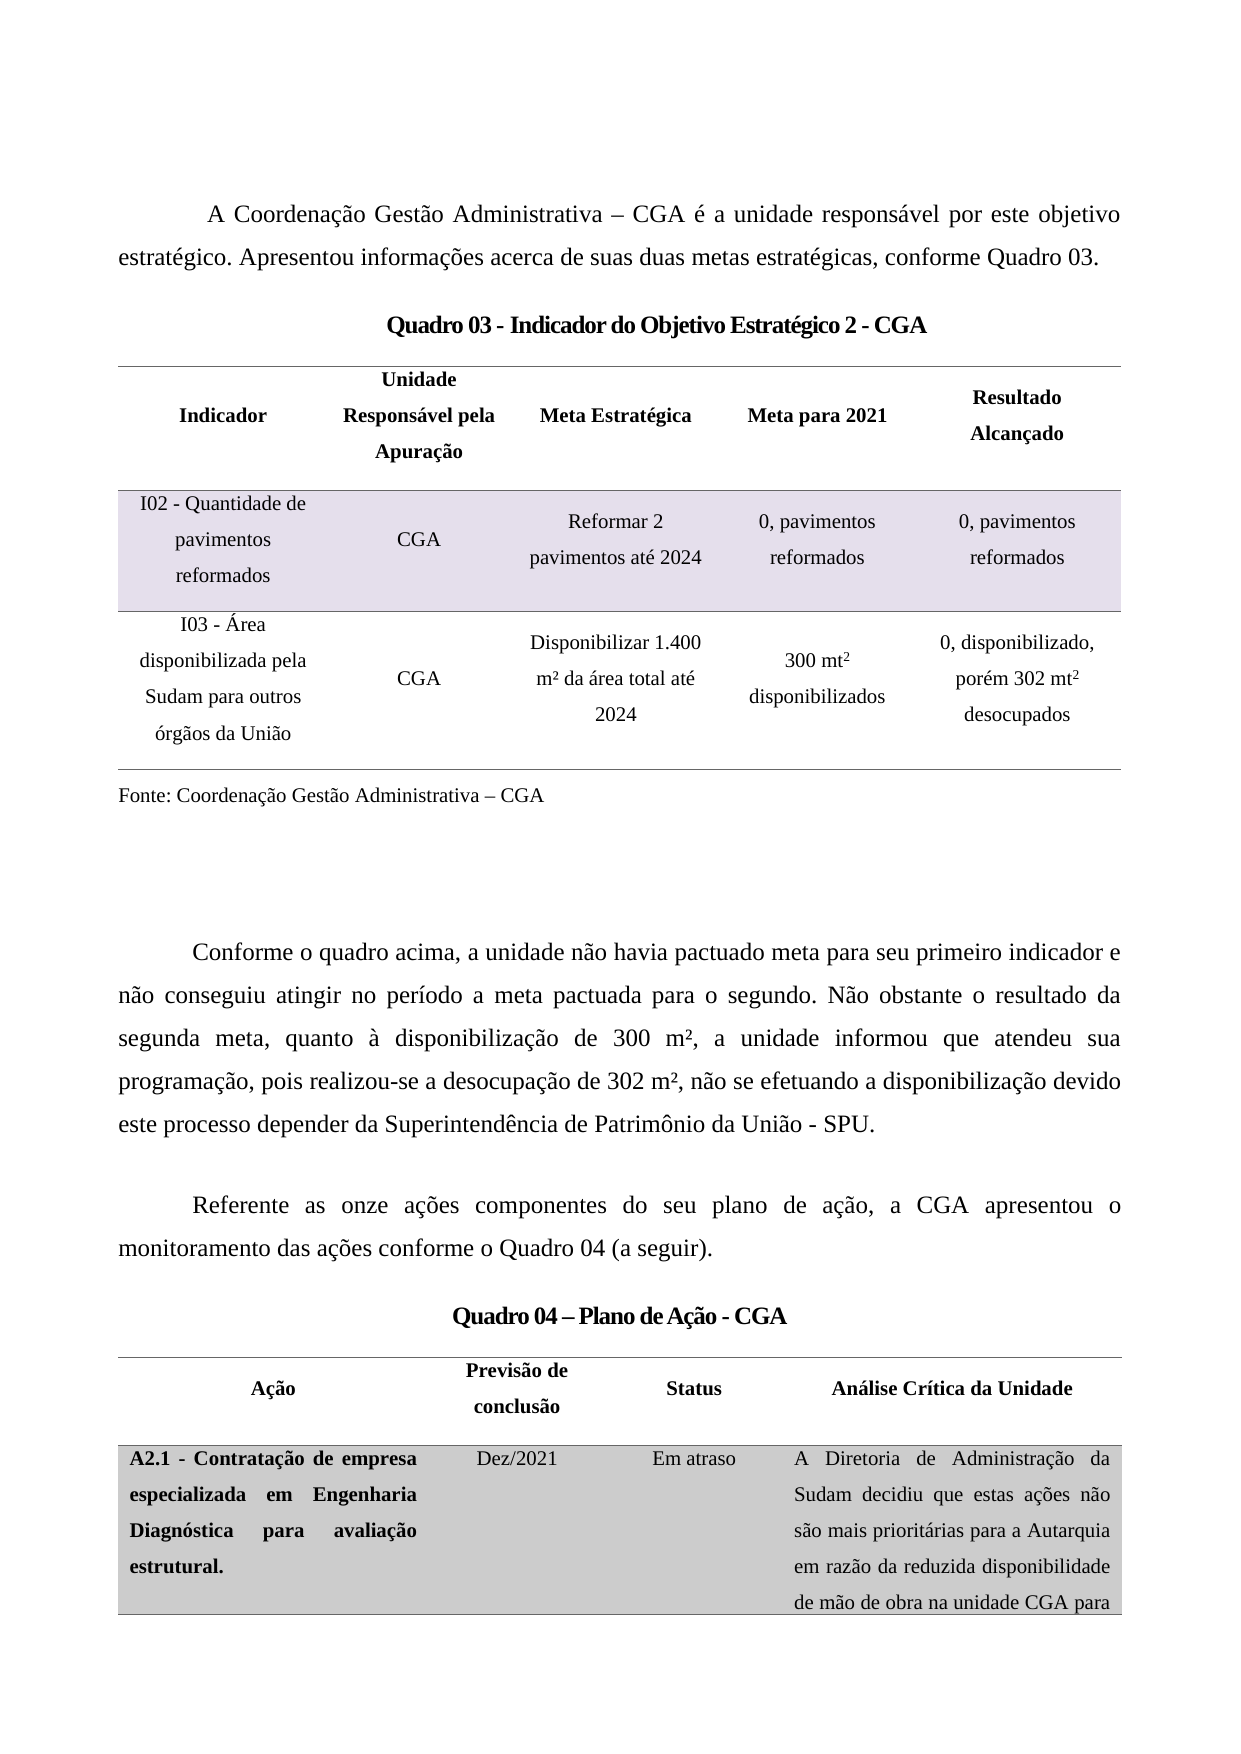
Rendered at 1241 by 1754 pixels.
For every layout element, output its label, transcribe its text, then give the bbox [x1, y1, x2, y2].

text A Coordenação Gestão Administrativa – CGA é a unidade responsável por este objetivo estratégico. Apresentou informações acerca de suas duas metas estratégicas, conforme Quadro 03. [118, 199, 1122, 271]
table_cell Disponibilizar 1.400 m² da área total até 2024 [510, 612, 721, 769]
table_cell CGA [328, 612, 510, 769]
table_header Ação [118, 1358, 428, 1444]
table_cell Reformar 2 pavimentos até 2024 [510, 491, 721, 611]
table_header Indicador [118, 367, 328, 489]
table_cell A2.1 - Contratação de empresa especializada em Engenharia Diagnóstica para avaliação estrutural. [118, 1446, 428, 1614]
table_cell 0, pavimentos reformados [913, 491, 1121, 611]
text Conforme o quadro acima, a unidade não havia pactuado meta para seu primeiro indicador e não conseguiu atingir no período a meta pactuada para o segundo. Não obstante o resultado da segunda meta, quanto à disponibilização de 300 m², a unidade informou que atendeu sua programação, pois realizou-se a desocupação de 302 m², não se efetuando a disponibilização devido este processo depender da Superintendência de Patrimônio da União - SPU. [118, 937, 1122, 1138]
table_header Resultado Alcançado [913, 367, 1121, 489]
table_header Análise Crítica da Unidade [783, 1358, 1122, 1444]
table_header Meta para 2021 [721, 367, 913, 489]
table_cell 300 mt2 disponibilizados [721, 612, 913, 769]
table_header Unidade Responsável pela Apuração [328, 367, 510, 489]
text Quadro 04 – Plano de Ação - CGA [118, 1301, 1122, 1330]
text Quadro 03 - Indicador do Objetivo Estratégico 2 - CGA [118, 310, 1122, 339]
table_header Previsão de conclusão [428, 1358, 605, 1444]
table_cell I03 - Área disponibilizada pela Sudam para outros órgãos da União [118, 612, 328, 769]
table_cell A Diretoria de Administração da Sudam decidiu que estas ações não são mais prioritárias para a Autarquia em razão da reduzida disponibilidade de mão de obra na unidade CGA para [783, 1446, 1122, 1614]
table_header Meta Estratégica [510, 367, 721, 489]
table_header Status [605, 1358, 783, 1444]
table_cell CGA [328, 491, 510, 611]
table_cell 0, disponibilizado, porém 302 mt2 desocupados [913, 612, 1121, 769]
table_cell Dez/2021 [428, 1446, 605, 1614]
text Referente as onze ações componentes do seu plano de ação, a CGA apresentou o monitoramento das ações conforme o Quadro 04 (a seguir). [118, 1190, 1122, 1262]
table_cell 0, pavimentos reformados [721, 491, 913, 611]
text Fonte: Coordenação Gestão Administrativa – CGA [118, 782, 1122, 807]
table_cell I02 - Quantidade de pavimentos reformados [118, 491, 328, 611]
table_cell Em atraso [605, 1446, 783, 1614]
